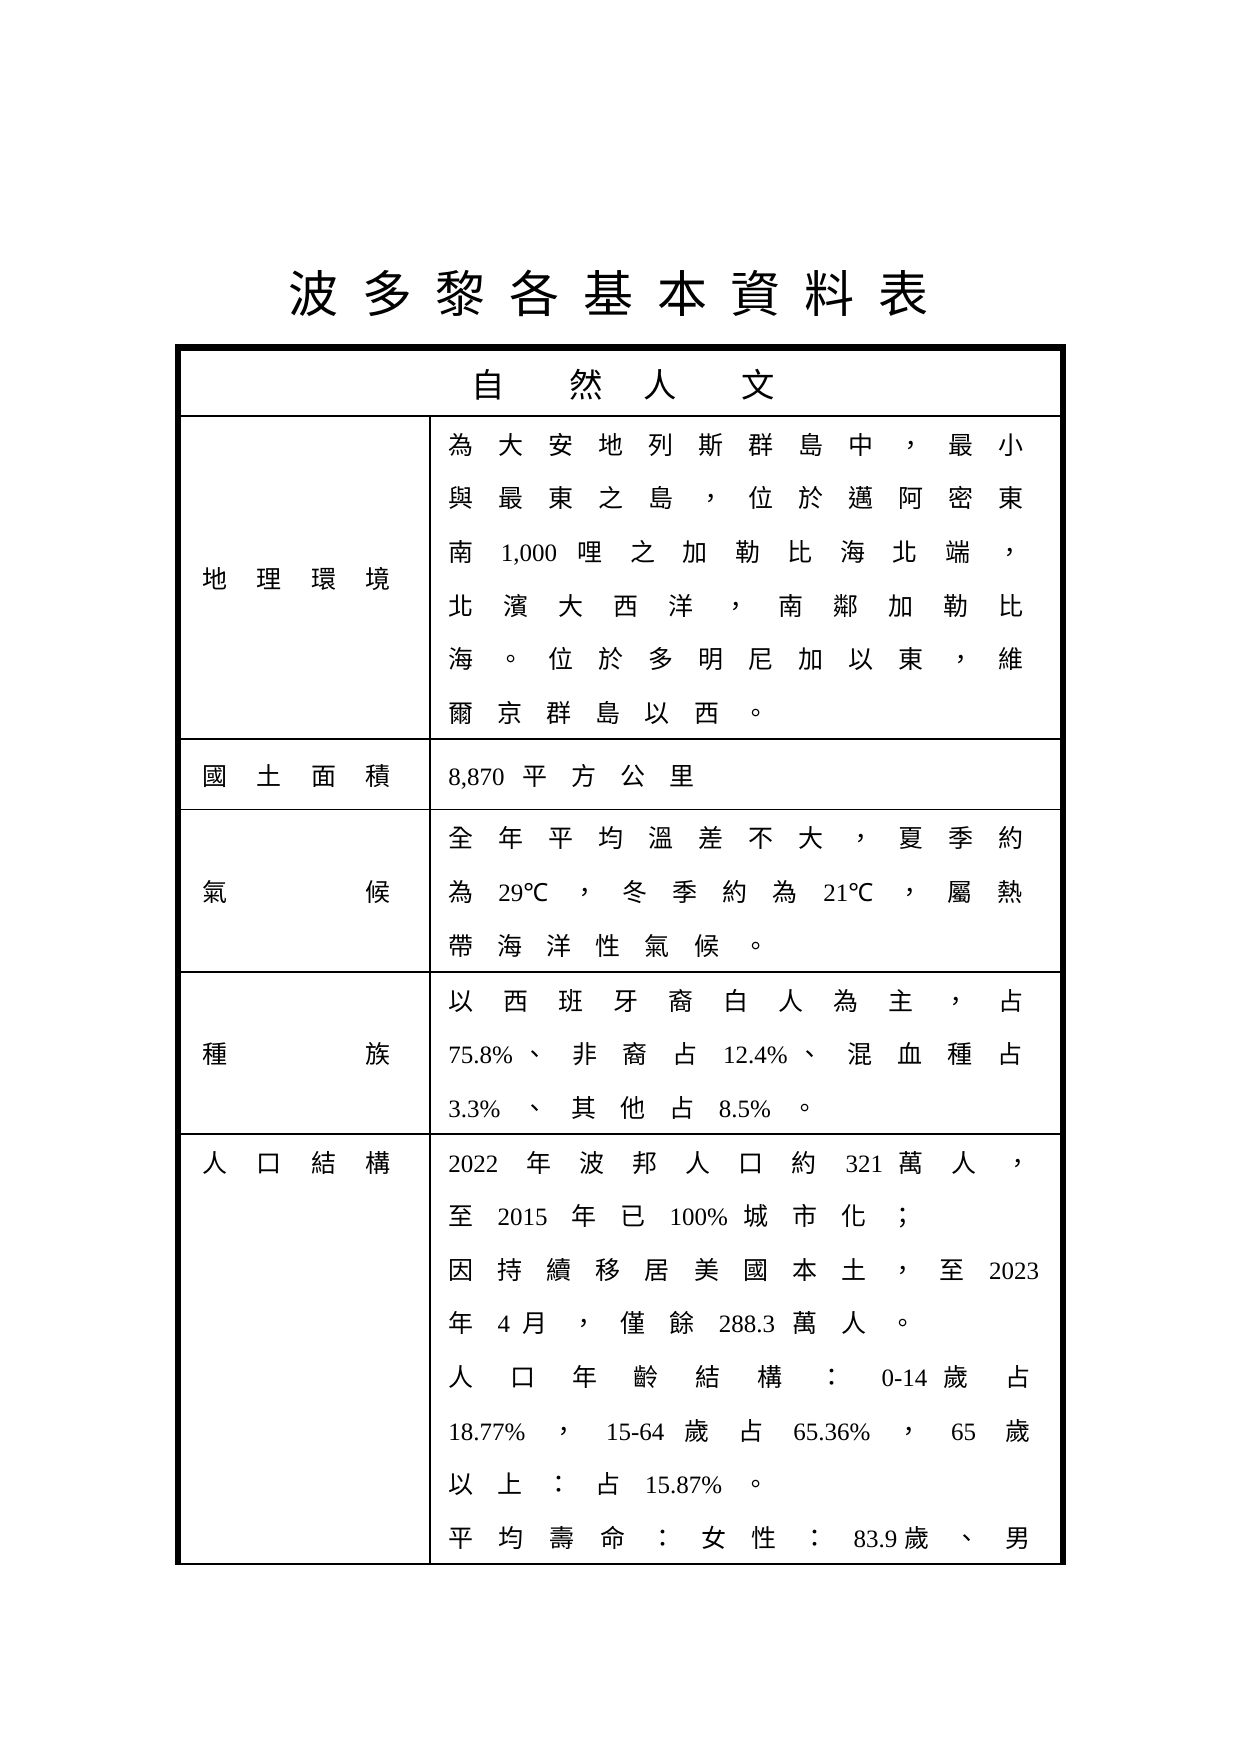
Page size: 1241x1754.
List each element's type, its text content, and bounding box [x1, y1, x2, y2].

table_cell 人口結構 [181, 1135, 429, 1563]
table_cell 2022年波邦人口約321萬人，至2015年已100%城市化； 因持續移居美國本土，至2023年4月，僅餘288.3萬人。 人口年齡結構：0-14歲占18.77%，15-64歲占65.36%，65歲以上：占15.87%。 平均壽命：女性：83.9歲、男 [431, 1135, 1060, 1563]
table_cell 8,870平方公里 [431, 740, 1060, 809]
table_cell 為大安地列斯群島中，最小與最東之島，位於邁阿密東南1,000哩之加勒比海北端，北濱大西洋，南鄰加勒比海。位於多明尼加以東，維爾京群島以西。 [431, 417, 1060, 738]
table_cell 地理環境 [181, 417, 429, 738]
table_cell 以西班牙裔白人為主，占75.8%、非裔占12.4%、混血種占3.3%、其他占8.5%。 [431, 973, 1060, 1133]
table_cell 國土面積 [181, 740, 429, 809]
table_cell 全年平均溫差不大，夏季約為29℃，冬季約為21℃，屬熱帶海洋性氣候。 [431, 810, 1060, 971]
table_cell 氣候 [181, 810, 429, 971]
text 波多黎各基本資料表 [178, 237, 1063, 344]
table_header 自 然 人 文 [181, 351, 1060, 415]
table_cell 種族 [181, 973, 429, 1133]
